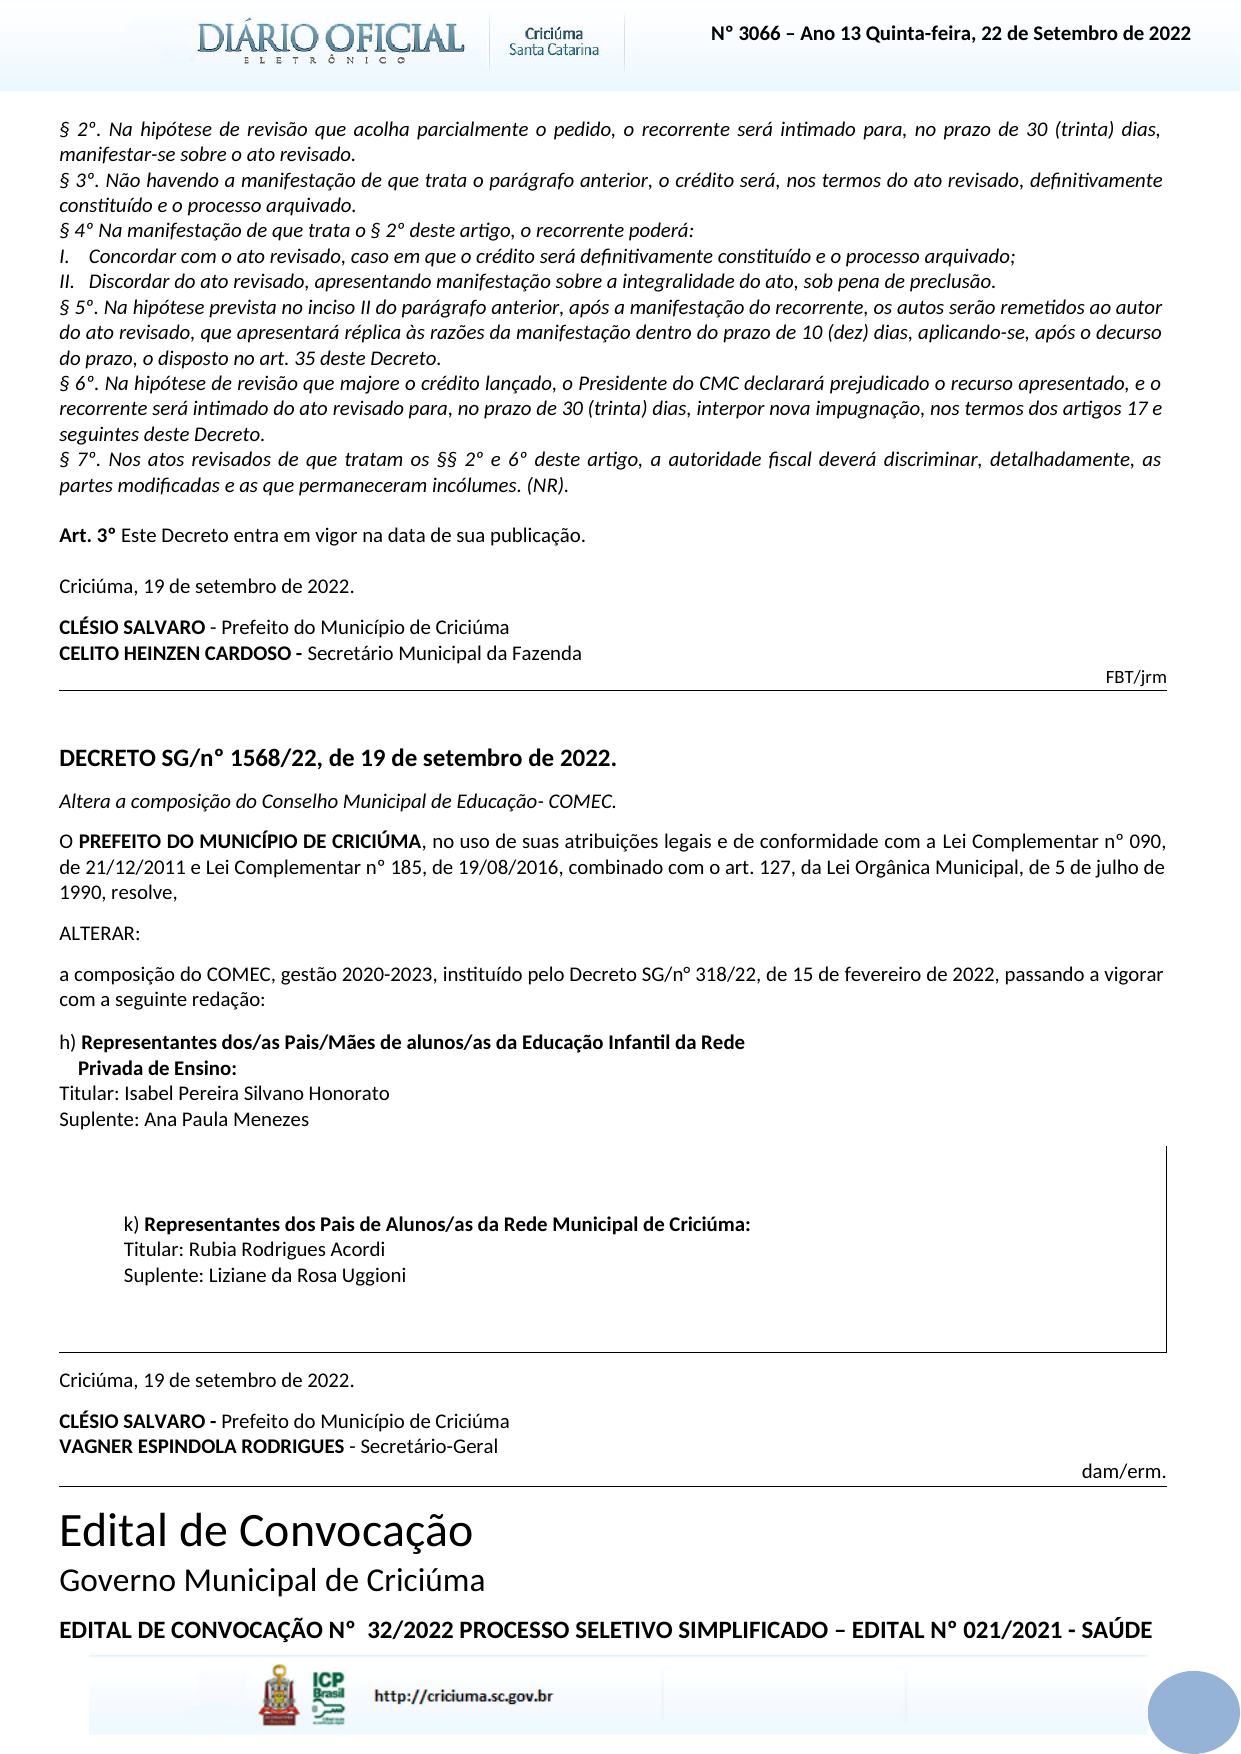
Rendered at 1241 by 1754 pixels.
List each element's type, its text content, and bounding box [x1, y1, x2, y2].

text Art. 3º Este Decreto entra em vigor na data de sua publicação. [59, 523, 1167, 548]
text Criciúma, 19 de setembro de 2022. [59, 1367, 1167, 1393]
text § 2º. Na hipótese de revisão que acolha parcialmente o pedido, o recorrente será intimado para, no prazo de 30 (trinta) dias, manifestar-se sobre o ato revisado. [59, 116, 1167, 167]
text Edital de Convocação [59, 1500, 1167, 1558]
text DECRETO SG/nº 1568/22, de 19 de setembro de 2022. [59, 742, 1167, 772]
text k) Representantes dos Pais de Alunos/as da Rede Municipal de Criciúma: [59, 1146, 1166, 1236]
list Concordar com o ato revisado, caso em que o crédito será definitivamente constituído e o processo arquivado; [59, 243, 1167, 268]
text EDITAL DE CONVOCAÇÃO Nº 32/2022 PROCESSO SELETIVO SIMPLIFICADO – EDITAL Nº 021/2021 - SAÚDE [59, 1614, 1167, 1645]
text § 6º. Na hipótese de revisão que majore o crédito lançado, o Presidente do CMC declarará prejudicado o recurso apresentado, e o recorrente será intimado do ato revisado para, no prazo de 30 (trinta) dias, interpor nova impugnação, nos termos dos artigos 17 e seguintes deste Decreto. [59, 370, 1167, 446]
text FBT/jrm [59, 665, 1167, 690]
text Governo Municipal de Criciúma [59, 1558, 1167, 1599]
text CLÉSIO SALVARO - Prefeito do Município de Criciúma [59, 1408, 1167, 1433]
text a composição do COMEC, gestão 2020-2023, instituído pelo Decreto SG/n° 318/22, de 15 de fevereiro de 2022, passando a vigorar com a seguinte redação: [59, 961, 1167, 1012]
text Titular: Isabel Pereira Silvano Honorato [59, 1080, 1167, 1106]
text Criciúma, 19 de setembro de 2022. [59, 573, 1167, 599]
text ALTERAR: [59, 920, 1167, 946]
text CELITO HEINZEN CARDOSO - Secretário Municipal da Fazenda [59, 640, 1240, 665]
text Altera a composição do Conselho Municipal de Educação- COMEC. [59, 788, 1167, 813]
text Privada de Ensino: [59, 1055, 1167, 1080]
text § 5º. Na hipótese prevista no inciso II do parágrafo anterior, após a manifestação do recorrente, os autos serão remetidos ao autor do ato revisado, que apresentará réplica às razões da manifestação dentro do prazo de 10 (dez) dias, aplicando-se, após o decurso do prazo, o disposto no art. 35 deste Decreto. [59, 294, 1167, 370]
text Suplente: Liziane da Rosa Uggioni [59, 1262, 1166, 1352]
text VAGNER ESPINDOLA RODRIGUES - Secretário-Geral [59, 1433, 1167, 1459]
text § 3º. Não havendo a manifestação de que trata o parágrafo anterior, o crédito será, nos termos do ato revisado, definitivamente constituído e o processo arquivado. [59, 167, 1167, 218]
text O PREFEITO DO MUNICÍPIO DE CRICIÚMA, no uso de suas atribuições legais e de conformidade com a Lei Complementar nº 090, de 21/12/2011 e Lei Complementar nº 185, de 19/08/2016, combinado com o art. 127, da Lei Orgânica Municipal, de 5 de julho de 1990, resolve, [59, 828, 1167, 905]
list Discordar do ato revisado, apresentando manifestação sobre a integralidade do ato, sob pena de preclusão. [59, 268, 1167, 294]
text dam/erm. [59, 1459, 1167, 1486]
text Titular: Rubia Rodrigues Acordi [59, 1236, 1166, 1262]
text h) Representantes dos/as Pais/Mães de alunos/as da Educação Infantil da Rede [59, 1029, 1167, 1055]
text Suplente: Ana Paula Menezes [59, 1106, 1167, 1131]
text § 4º Na manifestação de que trata o § 2º deste artigo, o recorrente poderá: [59, 218, 1167, 243]
text CLÉSIO SALVARO - Prefeito do Município de Criciúma [59, 614, 1240, 640]
text § 7º. Nos atos revisados de que tratam os §§ 2º e 6º deste artigo, a autoridade fiscal deverá discriminar, detalhadamente, as partes modificadas e as que permaneceram incólumes. (NR). [59, 446, 1167, 497]
